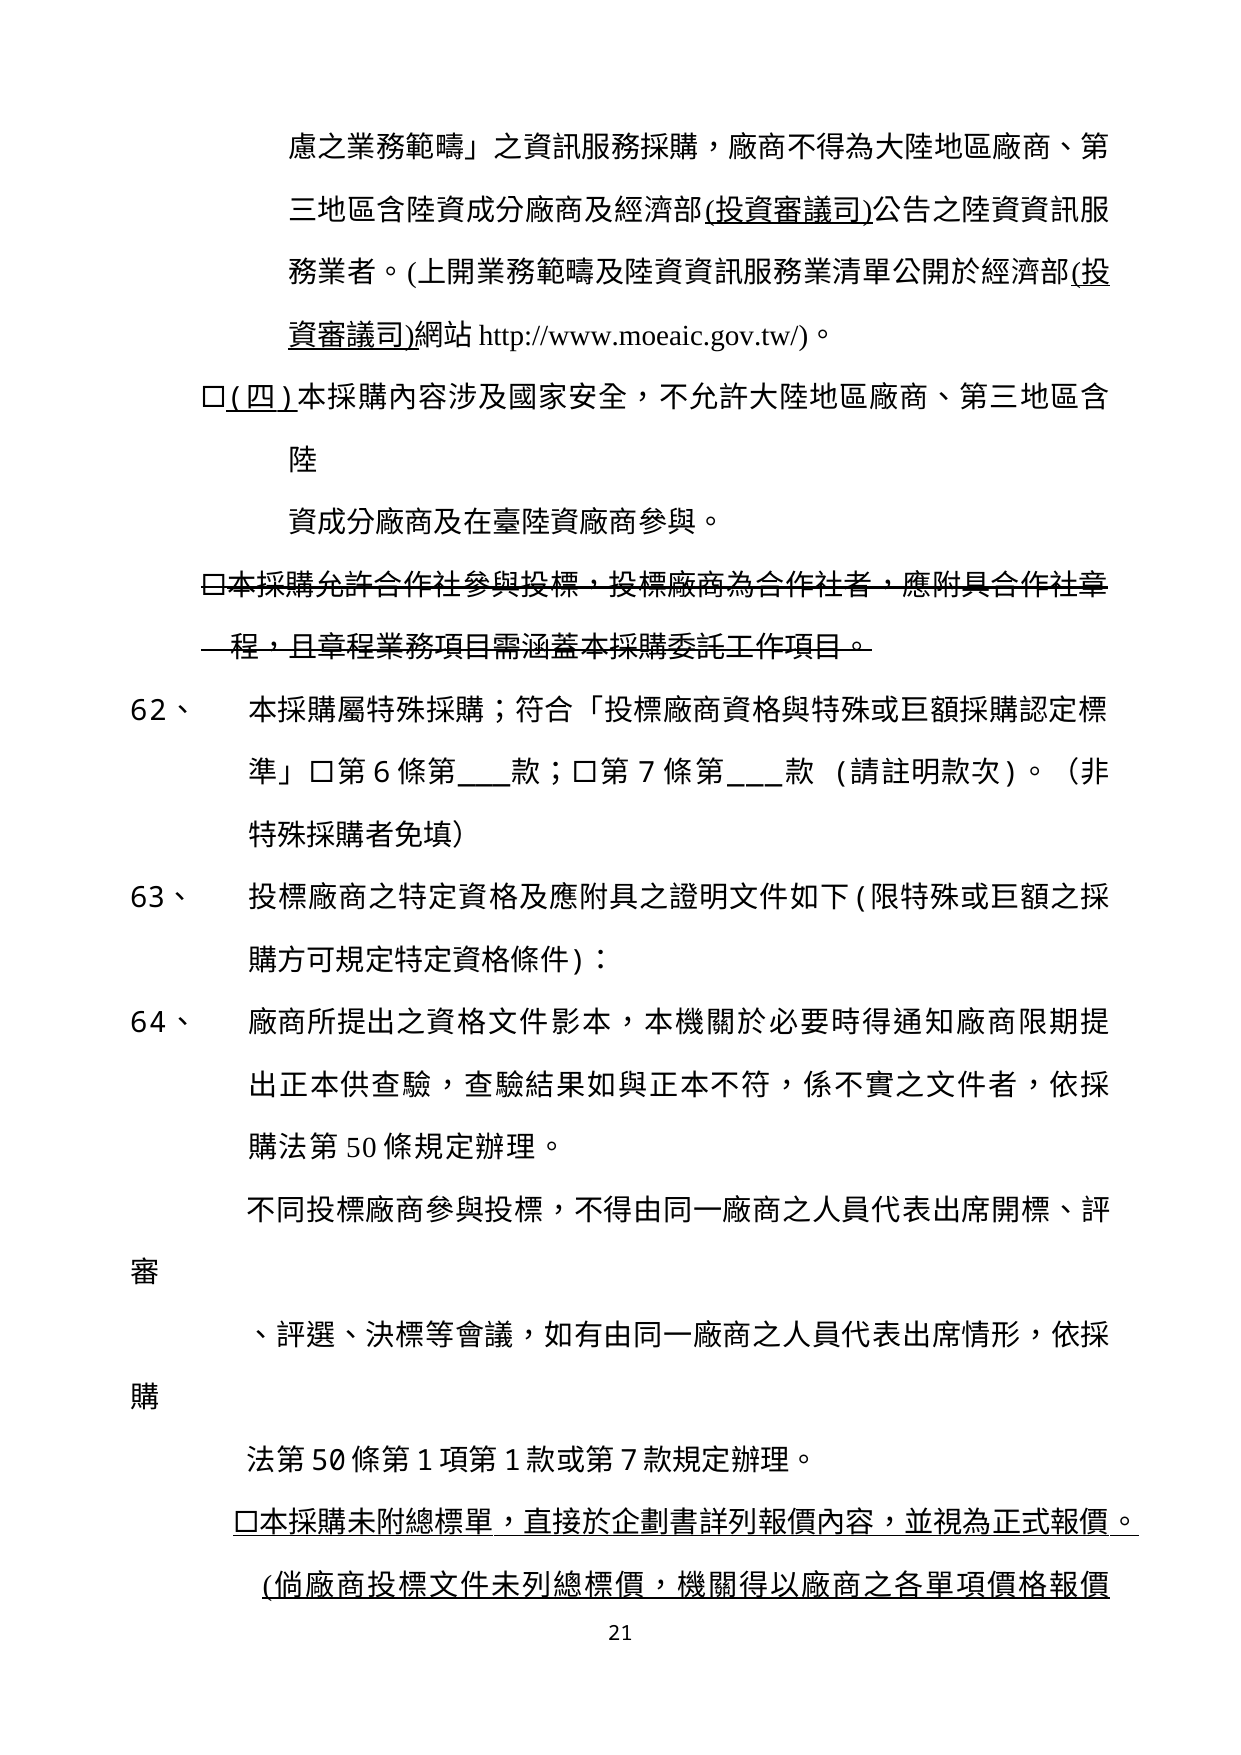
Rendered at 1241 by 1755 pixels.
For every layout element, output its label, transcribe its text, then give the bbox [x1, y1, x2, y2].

text 慮之業務範疇」之資訊服務採購，廠商不得為大陸地區廠商、第三地區含陸資成分廠商及經濟部(投資審議司)公告之陸資資訊服務業者。(上開業務範疇及陸資資訊服務業清單公開於經濟部(投資審議司)網站http://www.moeaic.gov.tw/)。 [200, 103, 1110, 353]
text 法第50條第1項第1款或第7款規定辦理。 [130, 1416, 1110, 1478]
text 、評選、決標等會議，如有由同一廠商之人員代表出席情形，依採購 [130, 1291, 1110, 1416]
text 不同投標廠商參與投標，不得由同一廠商之人員代表出席開標、評審 [130, 1166, 1110, 1291]
text (四)本採購內容涉及國家安全，不允許大陸地區廠商、第三地區含陸 資成分廠商及在臺陸資廠商參與。 [200, 353, 1110, 541]
text 本採購未附總標單，直接於企劃書詳列報價內容，並視為正式報價。(倘廠商投標文件未列總標價，機關得以廠商之各單項價格報價及預估數量乘積加總認定其總標價；請注意本須知第73點價格文件之規定) [233, 1478, 1110, 1603]
list 廠商所提出之資格文件影本，本機關於必要時得通知廠商限期提出正本供查驗，查驗結果如與正本不符，係不實之文件者，依採購法第50條規定辦理。 [130, 978, 1110, 1166]
list 投標廠商之特定資格及應附具之證明文件如下(限特殊或巨額之採購方可規定特定資格條件)： [130, 853, 1110, 978]
list 本採購屬特殊採購；符合「投標廠商資格與特殊或巨額採購認定標準」第6條第___款；第7條第___款 (請註明款次)。（非特殊採購者免填） [130, 666, 1110, 853]
text 本採購允許合作社參與投標，投標廠商為合作社者，應附具合作社章 程，且章程業務項目需涵蓋本採購委託工作項目。 [201, 541, 1110, 666]
